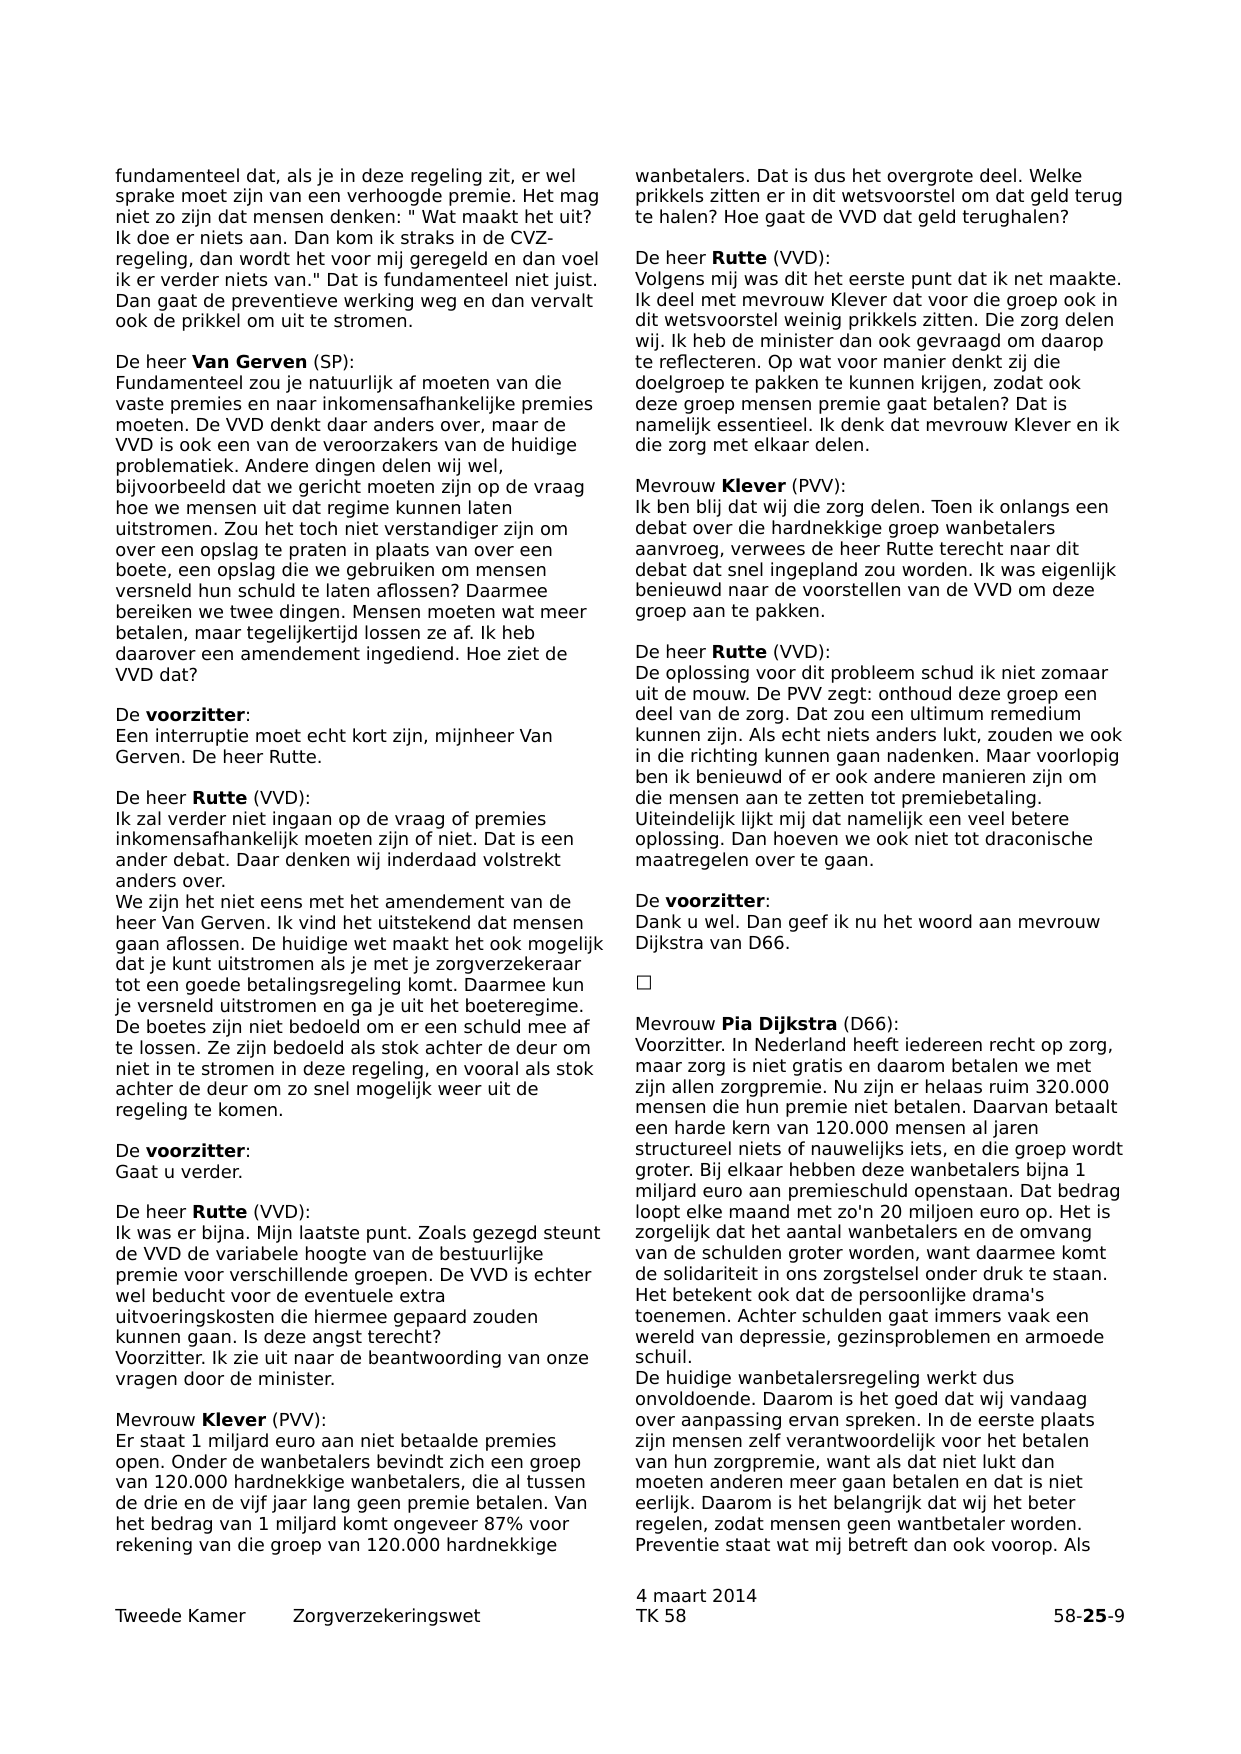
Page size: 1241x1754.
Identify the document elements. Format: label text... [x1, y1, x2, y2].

text Voorzitter. In Nederland heeft iedereen recht op zorg, maar zorg is niet gratis en daarom betalen we met zijn allen zorgpremie. Nu zijn er helaas ruim 320.000 mensen die hun premie niet betalen. Daarvan betaalt een harde kern van 120.000 mensen al jaren structureel niets of nauwelijks iets, en die groep wordt groter. Bij elkaar hebben deze wanbetalers bijna 1 miljard euro aan premieschuld openstaan. Dat bedrag loopt elke maand met zo'n 20 miljoen euro op. Het is zorgelijk dat het aantal wanbetalers en de omvang van de schulden groter worden, want daarmee komt de solidariteit in ons zorgstelsel onder druk te staan. Het betekent ook dat de persoonlijke drama's toenemen. Achter schulden gaat immers vaak een wereld van depressie, gezinsproblemen en armoede schuil. [635, 1035, 1125, 1368]
text De heer Rutte (VVD): [635, 642, 1125, 662]
text Mevrouw Pia Dijkstra (D66): [635, 1014, 1125, 1035]
text De oplossing voor dit probleem schud ik niet zomaar uit de mouw. De PVV zegt: onthoud deze groep een deel van de zorg. Dat zou een ultimum remedium kunnen zijn. Als echt niets anders lukt, zouden we ook in die richting kunnen gaan nadenken. Maar voorlopig ben ik benieuwd of er ook andere manieren zijn om die mensen aan te zetten tot premiebetaling. Uiteindelijk lijkt mij dat namelijk een veel betere oplossing. Dan hoeven we ook niet tot draconische maatregelen over te gaan. [635, 662, 1125, 871]
text Fundamenteel zou je natuurlijk af moeten van die vaste premies en naar inkomensafhankelijke premies moeten. De VVD denkt daar anders over, maar de VVD is ook een van de veroorzakers van de huidige problematiek. Andere dingen delen wij wel, bijvoorbeeld dat we gericht moeten zijn op de vraag hoe we mensen uit dat regime kunnen laten uitstromen. Zou het toch niet verstandiger zijn om over een opslag te praten in plaats van over een boete, een opslag die we gebruiken om mensen versneld hun schuld te laten aflossen? Daarmee bereiken we twee dingen. Mensen moeten wat meer betalen, maar tegelijkertijd lossen ze af. Ik heb daarover een amendement ingediend. Hoe ziet de VVD dat? [115, 373, 605, 685]
text De huidige wanbetalersregeling werkt dus onvoldoende. Daarom is het goed dat wij vandaag over aanpassing ervan spreken. In de eerste plaats zijn mensen zelf verantwoordelijk voor het betalen van hun zorgpremie, want als dat niet lukt dan moeten anderen meer gaan betalen en dat is niet eerlijk. Daarom is het belangrijk dat wij het beter regelen, zodat mensen geen wantbetaler worden. Preventie staat wat mij betreft dan ook voorop. Als [635, 1368, 1125, 1556]
text We zijn het niet eens met het amendement van de heer Van Gerven. Ik vind het uitstekend dat mensen gaan aflossen. De huidige wet maakt het ook mogelijk dat je kunt uitstromen als je met je zorgverzekeraar tot een goede betalingsregeling komt. Daarmee kun je versneld uitstromen en ga je uit het boeteregime. De boetes zijn niet bedoeld om er een schuld mee af te lossen. Ze zijn bedoeld als stok achter de deur om niet in te stromen in deze regeling, en vooral als stok achter de deur om zo snel mogelijk weer uit de regeling te komen. [115, 892, 605, 1121]
text fundamenteel dat, als je in deze regeling zit, er wel sprake moet zijn van een verhoogde premie. Het mag niet zo zijn dat mensen denken: " Wat maakt het uit? Ik doe er niets aan. Dan kom ik straks in de CVZ-regeling, dan wordt het voor mij geregeld en dan voel ik er verder niets van." Dat is fundamenteel niet juist. Dan gaat de preventieve werking weg en dan vervalt ook de prikkel om uit te stromen. [115, 165, 605, 332]
text Dank u wel. Dan geef ik nu het woord aan mevrouw Dijkstra van D66. [635, 912, 1125, 953]
text ⬜ [635, 973, 1125, 994]
text Mevrouw Klever (PVV): [115, 1410, 605, 1431]
text De heer Rutte (VVD): [115, 1202, 605, 1223]
text Mevrouw Klever (PVV): [635, 476, 1125, 497]
text Volgens mij was dit het eerste punt dat ik net maakte. Ik deel met mevrouw Klever dat voor die groep ook in dit wetsvoorstel weinig prikkels zitten. Die zorg delen wij. Ik heb de minister dan ook gevraagd om daarop te reflecteren. Op wat voor manier denkt zij die doelgroep te pakken te kunnen krijgen, zodat ook deze groep mensen premie gaat betalen? Dat is namelijk essentieel. Ik denk dat mevrouw Klever en ik die zorg met elkaar delen. [635, 268, 1125, 456]
text Gaat u verder. [115, 1162, 605, 1182]
text De heer Rutte (VVD): [635, 248, 1125, 268]
text De voorzitter: [115, 705, 605, 726]
text De voorzitter: [115, 1141, 605, 1162]
text Ik ben blij dat wij die zorg delen. Toen ik onlangs een debat over die hardnekkige groep wanbetalers aanvroeg, verwees de heer Rutte terecht naar dit debat dat snel ingepland zou worden. Ik was eigenlijk benieuwd naar de voorstellen van de VVD om deze groep aan te pakken. [635, 497, 1125, 622]
text De heer Van Gerven (SP): [115, 352, 605, 373]
text Voorzitter. Ik zie uit naar de beantwoording van onze vragen door de minister. [115, 1348, 605, 1390]
text Ik zal verder niet ingaan op de vraag of premies inkomensafhankelijk moeten zijn of niet. Dat is een ander debat. Daar denken wij inderdaad volstrekt anders over. [115, 808, 605, 892]
text De voorzitter: [635, 891, 1125, 912]
text Een interruptie moet echt kort zijn, mijnheer Van Gerven. De heer Rutte. [115, 726, 605, 768]
text wanbetalers. Dat is dus het overgrote deel. Welke prikkels zitten er in dit wetsvoorstel om dat geld terug te halen? Hoe gaat de VVD dat geld terughalen? [635, 165, 1125, 228]
text Er staat 1 miljard euro aan niet betaalde premies open. Onder de wanbetalers bevindt zich een groep van 120.000 hardnekkige wanbetalers, die al tussen de drie en de vijf jaar lang geen premie betalen. Van het bedrag van 1 miljard komt ongeveer 87% voor rekening van die groep van 120.000 hardnekkige [115, 1431, 605, 1556]
text Ik was er bijna. Mijn laatste punt. Zoals gezegd steunt de VVD de variabele hoogte van de bestuurlijke premie voor verschillende groepen. De VVD is echter wel beducht voor de eventuele extra uitvoeringskosten die hiermee gepaard zouden kunnen gaan. Is deze angst terecht? [115, 1223, 605, 1348]
text De heer Rutte (VVD): [115, 788, 605, 808]
